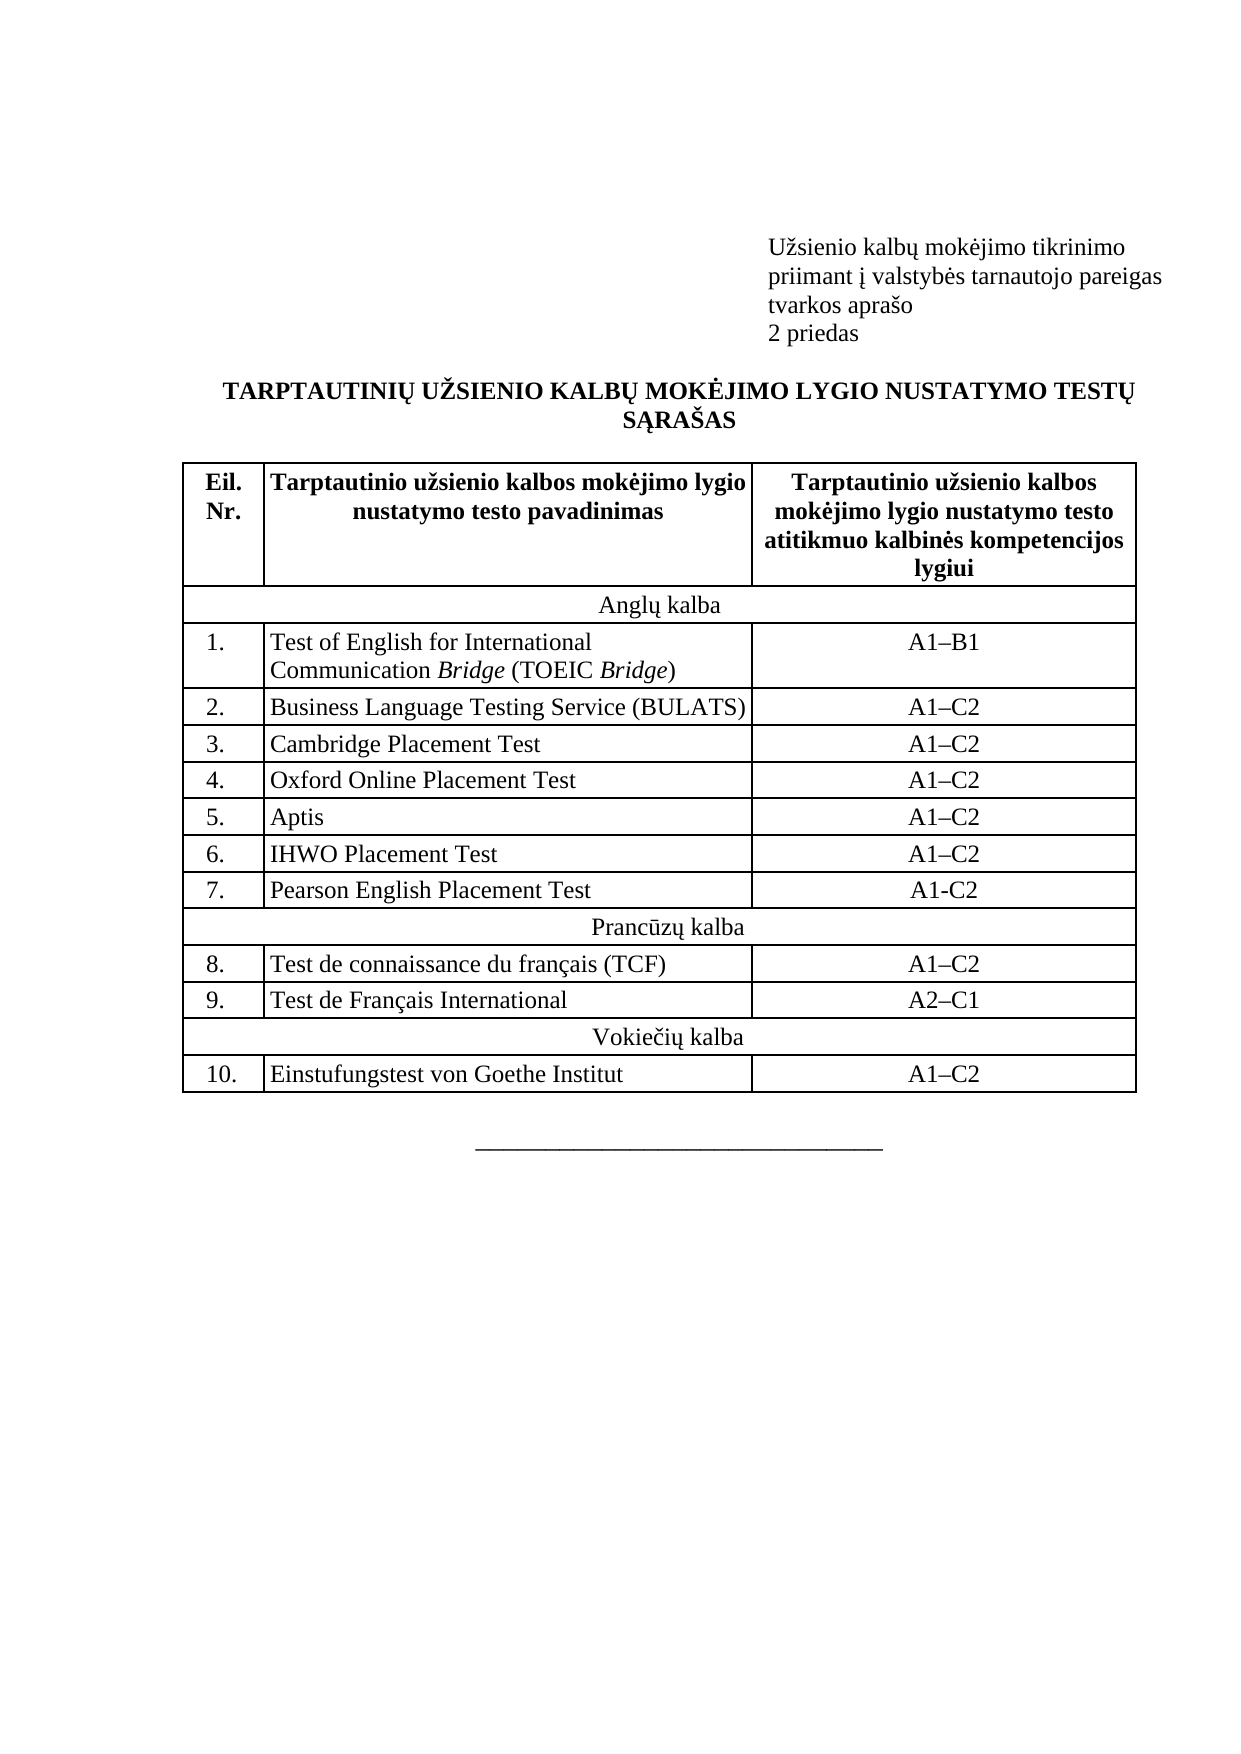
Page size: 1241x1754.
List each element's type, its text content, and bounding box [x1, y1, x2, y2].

table_cell A1–C2 [753, 763, 1135, 797]
table_cell 10. [184, 1056, 263, 1091]
table_cell Aptis [265, 799, 751, 834]
table_cell A1-C2 [753, 873, 1135, 907]
table_cell 5. [184, 799, 263, 834]
table_cell 1. [184, 624, 263, 687]
table_cell 2. [184, 689, 263, 724]
table_cell A1–C2 [753, 726, 1135, 761]
text TARPTAUTINIŲ UŽSIENIO KALBŲ MOKĖJIMO LYGIO NUSTATYMO TESTŲ SĄRAŠAS [177, 376, 1181, 433]
text priimant į valstybės tarnautojo pareigas [768, 261, 1181, 290]
table_cell 4. [184, 763, 263, 797]
table_cell Business Language Testing Service (BULATS) [265, 689, 751, 724]
text Užsienio kalbų mokėjimo tikrinimo [768, 232, 1181, 261]
table_cell A1–C2 [753, 946, 1135, 981]
table_cell Anglų kalba [184, 587, 1135, 622]
table_cell A1–C2 [753, 689, 1135, 724]
table_cell Vokiečių kalba [184, 1019, 1135, 1054]
table_cell A1–C2 [753, 799, 1135, 834]
table_cell A1–C2 [753, 1056, 1135, 1091]
table_cell Test de connaissance du français (TCF) [265, 946, 751, 981]
table_cell 7. [184, 873, 263, 907]
table_cell 6. [184, 836, 263, 871]
table_cell 8. [184, 946, 263, 981]
table_cell 9. [184, 983, 263, 1017]
table_cell 3. [184, 726, 263, 761]
text _____________________________ [177, 1121, 1181, 1154]
table_cell Test de Français International [265, 983, 751, 1017]
text tvarkos aprašo [768, 290, 1181, 318]
table_cell A1–B1 [753, 624, 1135, 687]
table_cell Cambridge Placement Test [265, 726, 751, 761]
table_cell Pearson English Placement Test [265, 873, 751, 907]
text 2 priedas [768, 318, 1181, 347]
table_cell A2–C1 [753, 983, 1135, 1017]
table_cell Prancūzų kalba [184, 909, 1135, 944]
table_header Tarptautinio užsienio kalbos mokėjimo lygio nustatymo testo atitikmuo kalbinės kompetencijos lygiui [753, 464, 1135, 585]
table_cell Einstufungstest von Goethe Institut [265, 1056, 751, 1091]
table_cell IHWO Placement Test [265, 836, 751, 871]
table_header Tarptautinio užsienio kalbos mokėjimo lygio nustatymo testo pavadinimas [265, 464, 751, 585]
table_cell Test of English for International Communication Bridge (TOEIC Bridge) [265, 624, 751, 687]
table_header Eil. Nr. [184, 464, 263, 585]
table_cell Oxford Online Placement Test [265, 763, 751, 797]
table_cell A1–C2 [753, 836, 1135, 871]
